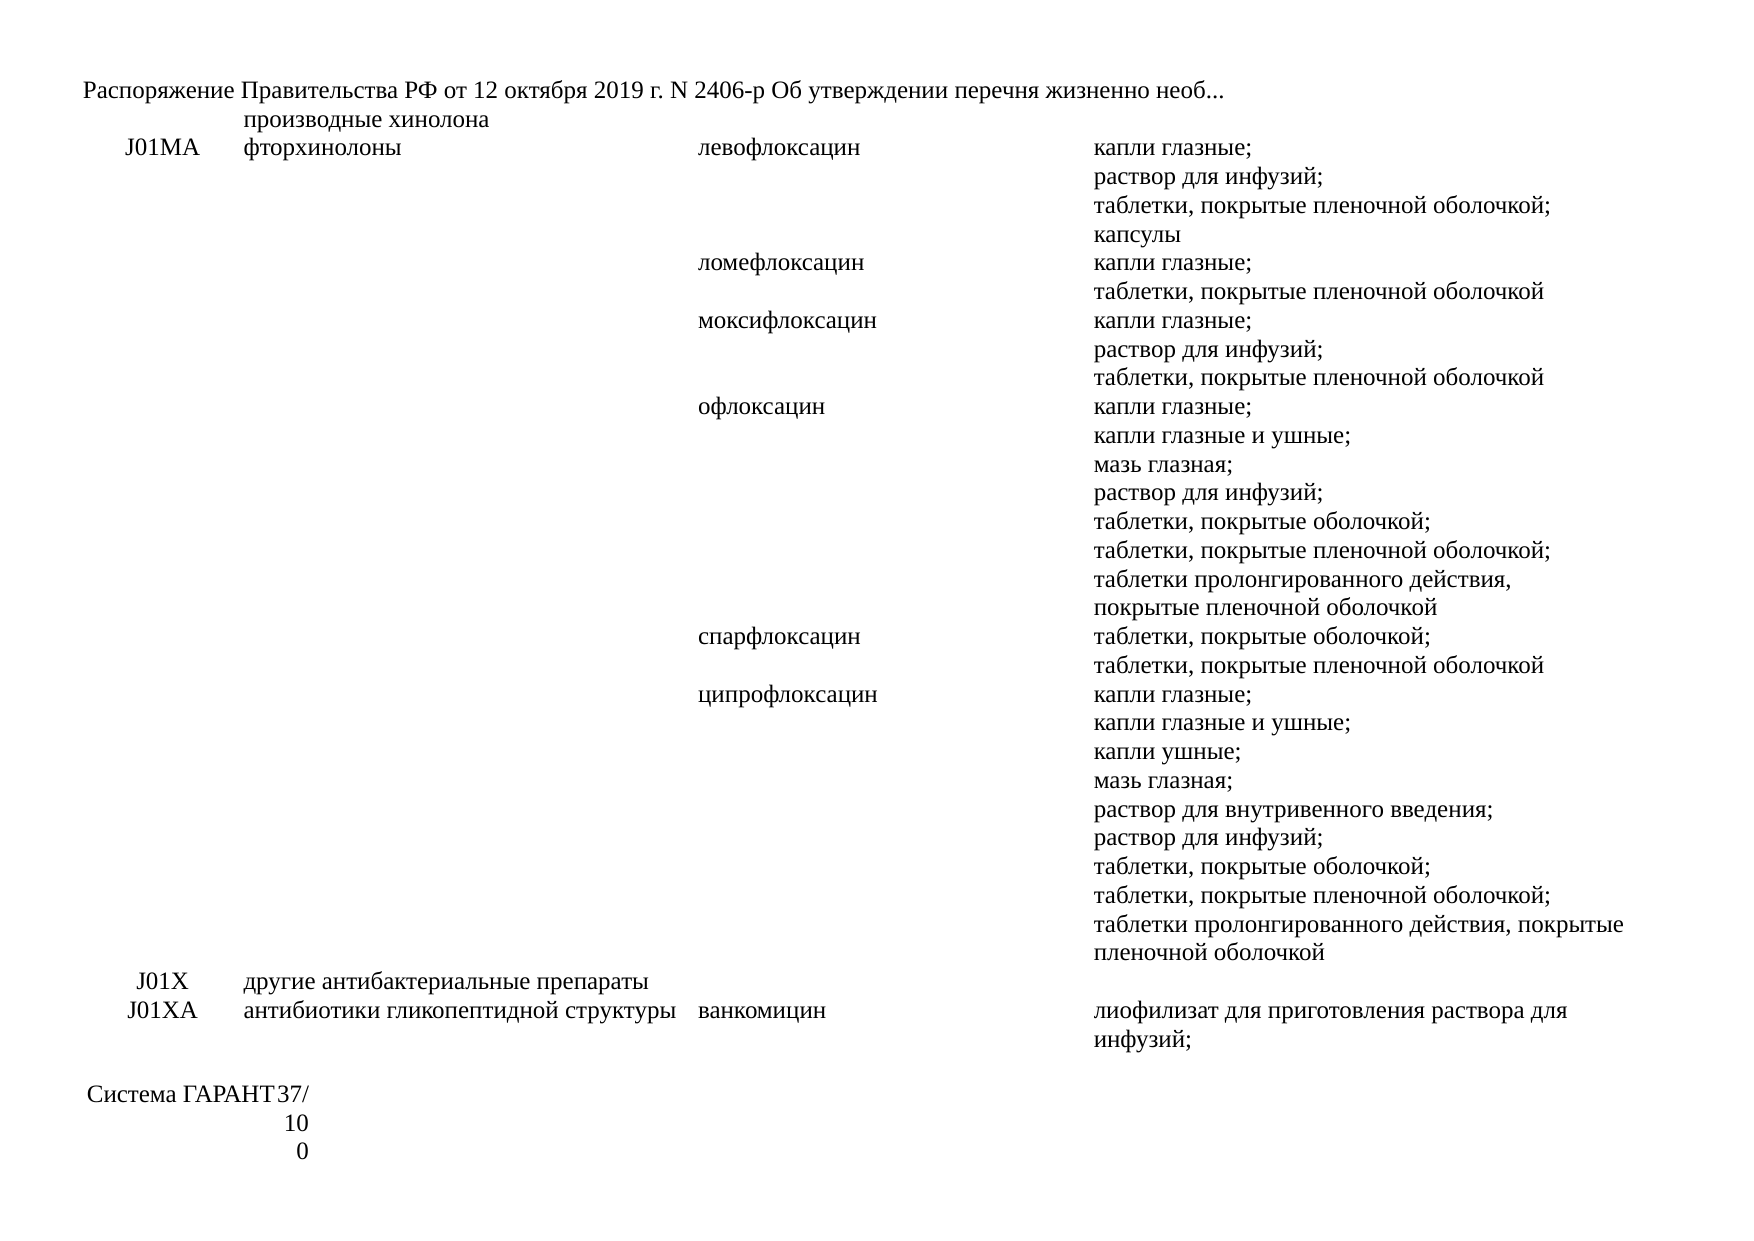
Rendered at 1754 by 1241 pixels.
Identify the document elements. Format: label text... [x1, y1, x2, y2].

table_cell [242, 391, 697, 621]
table_cell ванкомицин [697, 995, 1092, 1052]
table_cell J01MA [83, 133, 242, 247]
table_cell капли глазные; раствор для инфузий; таблетки, покрытые пленочной оболочкой; капсулы [1093, 133, 1659, 247]
table_cell фторхинолоны [242, 133, 697, 247]
table_cell [697, 966, 1092, 995]
table_cell офлоксацин [697, 391, 1092, 621]
table_cell [83, 305, 242, 391]
table_cell [83, 679, 242, 966]
table_cell J01XA [83, 995, 242, 1052]
table_cell [1093, 104, 1659, 132]
table_cell капли глазные; раствор для инфузий; таблетки, покрытые пленочной оболочкой [1093, 305, 1659, 391]
table_cell капли глазные; капли глазные и ушные; мазь глазная; раствор для инфузий; таблетки, покрытые оболочкой; таблетки, покрытые пленочной оболочкой; таблетки пролонгированного действия, покрытые пленочной оболочкой [1093, 391, 1659, 621]
table_cell [242, 305, 697, 391]
table_cell [697, 104, 1092, 132]
table_cell другие антибактериальные препараты [242, 966, 697, 995]
table_cell [1093, 966, 1659, 995]
table_cell таблетки, покрытые оболочкой; таблетки, покрытые пленочной оболочкой [1093, 621, 1659, 679]
table_cell [83, 621, 242, 679]
table_cell [242, 621, 697, 679]
table_cell лиофилизат для приготовления раствора для инфузий; [1093, 995, 1659, 1052]
table_cell капли глазные; капли глазные и ушные; капли ушные; мазь глазная; раствор для внутривенного введения; раствор для инфузий; таблетки, покрытые оболочкой; таблетки, покрытые пленочной оболочкой; таблетки пролонгированного действия, покрытые пленочной оболочкой [1093, 679, 1659, 966]
table_cell левофлоксацин [697, 133, 1092, 247]
table_cell [242, 248, 697, 305]
table_cell J01X [83, 966, 242, 995]
table_cell спарфлоксацин [697, 621, 1092, 679]
table_cell [242, 679, 697, 966]
table_cell капли глазные; таблетки, покрытые пленочной оболочкой [1093, 248, 1659, 305]
table_cell [83, 248, 242, 305]
table_cell моксифлоксацин [697, 305, 1092, 391]
table_cell [83, 104, 242, 132]
table_cell ципрофлоксацин [697, 679, 1092, 966]
table_cell антибиотики гликопептидной структуры [242, 995, 697, 1052]
table_cell ломефлоксацин [697, 248, 1092, 305]
table_cell [83, 391, 242, 621]
table_cell производные хинолона [242, 104, 697, 132]
